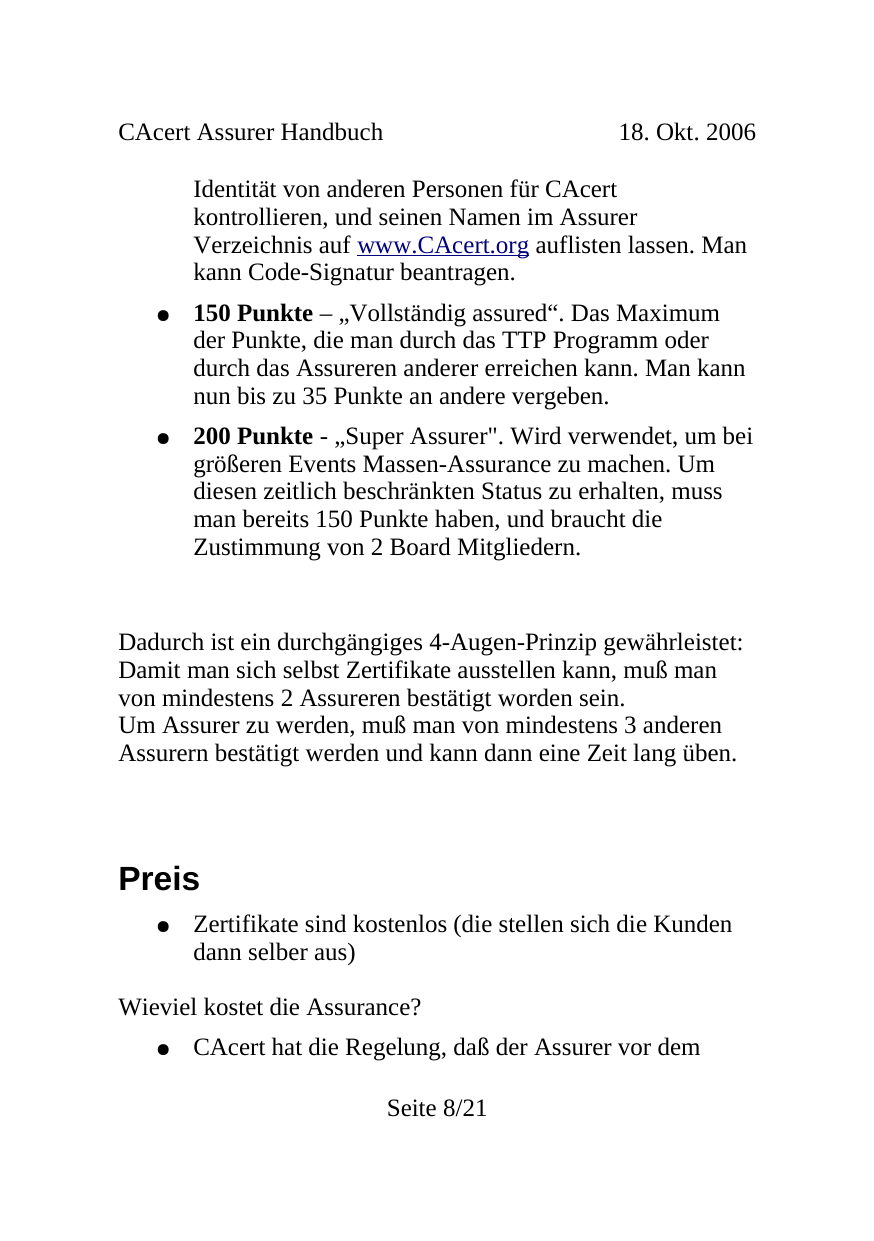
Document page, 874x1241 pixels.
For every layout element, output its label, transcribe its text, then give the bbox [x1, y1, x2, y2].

list 200 Punkte - „Super Assurer". Wird verwendet, um bei größeren Events Massen-Assurance zu machen. Um diesen zeitlich beschränkten Status zu erhalten, muss man bereits 150 Punkte haben, und braucht die Zustimmung von 2 Board Mitgliedern. [156, 422, 756, 561]
text Um Assurer zu werden, muß man von mindestens 3 anderen Assurern bestätigt werden und kann dann eine Zeit lang üben. [118, 712, 756, 767]
text Dadurch ist ein durchgängiges 4-Augen-Prinzip gewährleistet: Damit man sich selbst Zertifikate ausstellen kann, muß man von mindestens 2 Assureren bestätigt worden sein. [118, 628, 756, 712]
list CAcert hat die Regelung, daß der Assurer vor dem [156, 1033, 756, 1061]
list Zertifikate sind kostenlos (die stellen sich die Kunden dann selber aus) [156, 910, 756, 965]
list Identität von anderen Personen für CAcert kontrollieren, und seinen Namen im Assurer Verzeichnis auf www.CAcert.org auflisten lassen. Man kann Code-Signatur beantragen. [156, 175, 756, 286]
list 150 Punkte – „Vollständig assured“. Das Maximum der Punkte, die man durch das TTP Programm oder durch das Assureren anderer erreichen kann. Man kann nun bis zu 35 Punkte an andere vergeben. [156, 299, 756, 409]
subtitle Preis [118, 860, 756, 897]
text Wieviel kostet die Assurance? [118, 993, 756, 1021]
